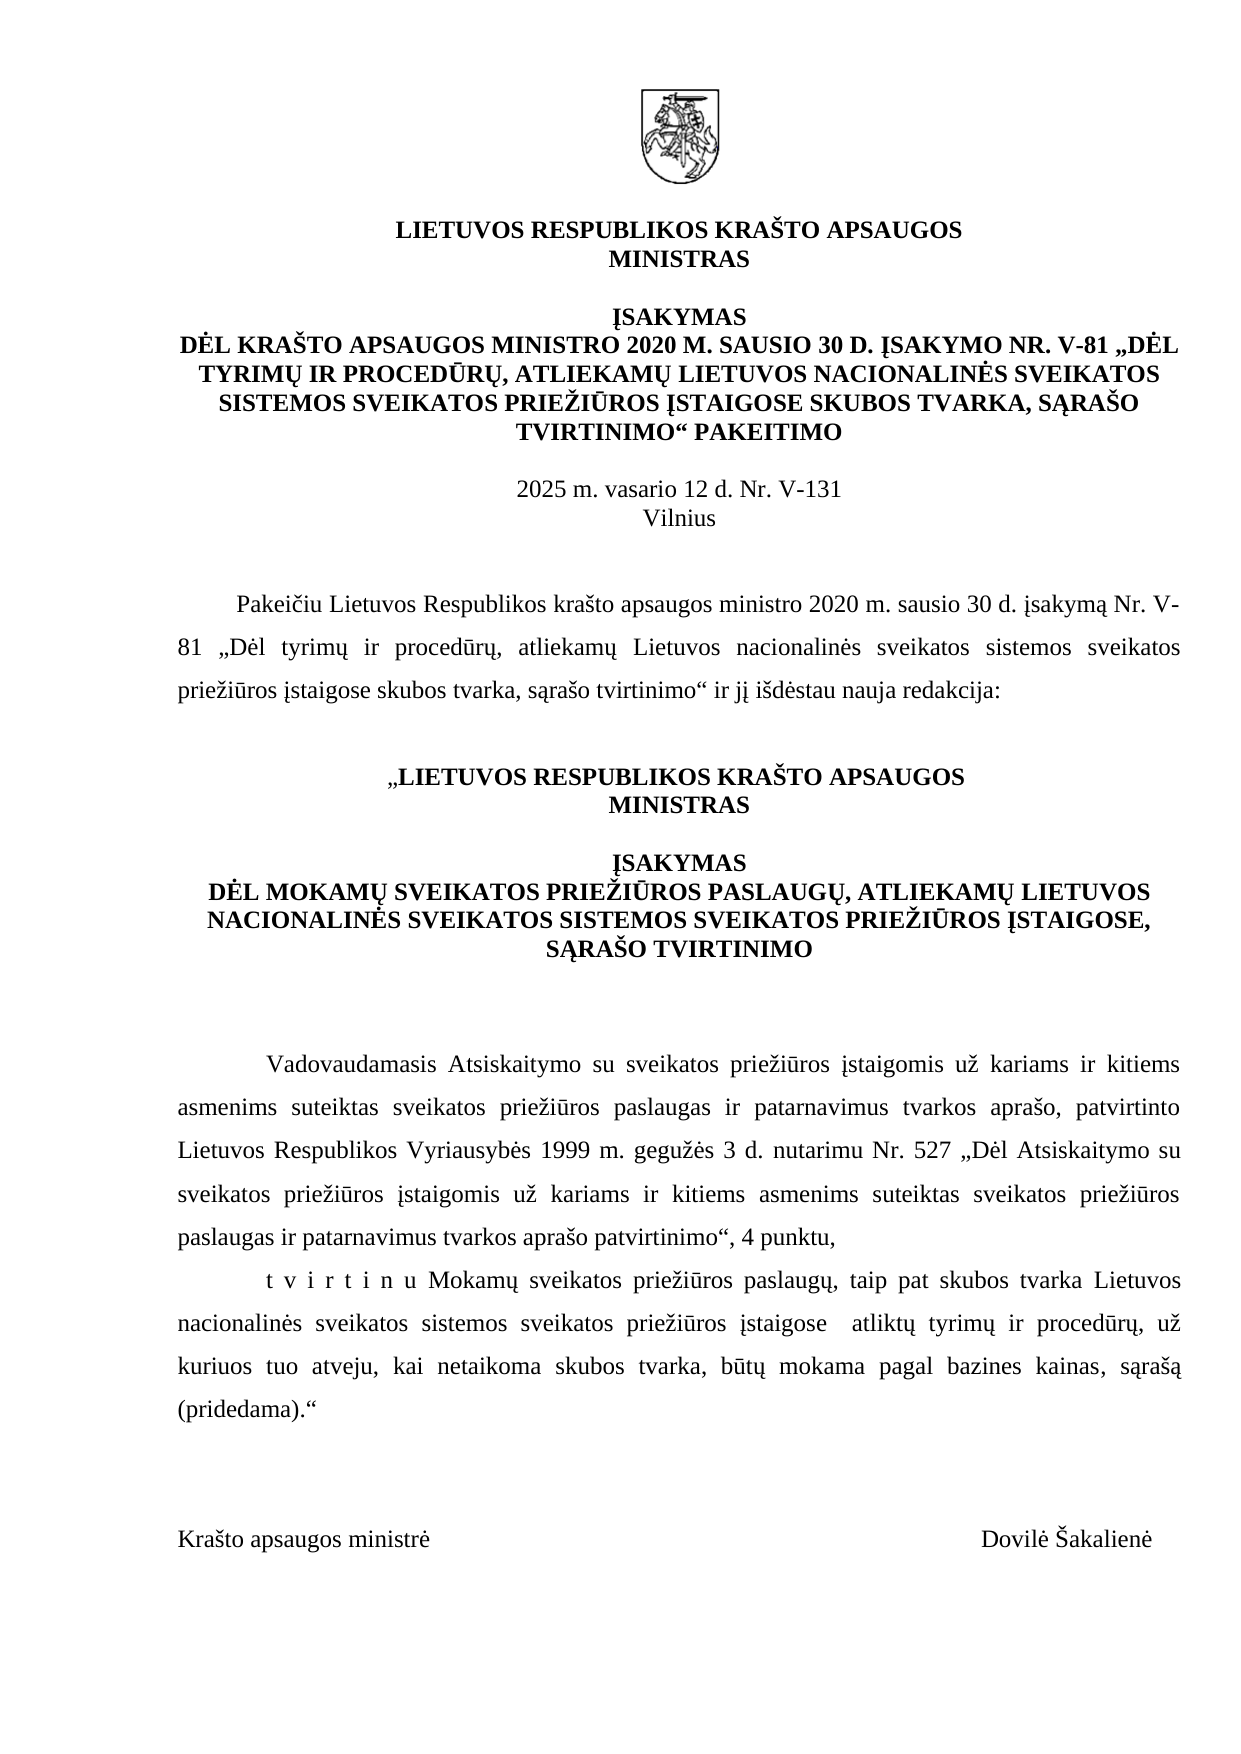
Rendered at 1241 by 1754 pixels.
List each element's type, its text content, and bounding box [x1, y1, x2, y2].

text LIETUVOS RESPUBLIKOS KRAŠTO APSAUGOS [177, 216, 1181, 244]
text DĖL KRAŠTO APSAUGOS MINISTRO 2020 M. SAUSIO 30 D. ĮSAKYMO NR. V-81 „DĖL TYRIMŲ IR PROCEDŪRŲ, ATLIEKAMŲ LIETUVOS NACIONALINĖS SVEIKATOS SISTEMOS SVEIKATOS PRIEŽIŪROS ĮSTAIGOSE SKUBOS TVARKA, SĄRAŠO TVIRTINIMO“ PAKEITIMO [177, 331, 1181, 446]
text DĖL MOKAMŲ SVEIKATOS PRIEŽIŪROS PASLAUGŲ, ATLIEKAMŲ LIETUVOS NACIONALINĖS SVEIKATOS SISTEMOS SVEIKATOS PRIEŽIŪROS ĮSTAIGOSE, SĄRAŠO TVIRTINIMO [177, 877, 1181, 963]
text tvirtinuMokamų sveikatos priežiūros paslaugų, taip pat skubos tvarka Lietuvos nacionalinės sveikatos sistemos sveikatos priežiūros įstaigose atliktų tyrimų ir procedūrų, už kuriuos tuo atveju, kai netaikoma skubos tvarka, būtų mokama pagal bazines kainas, sąrašą (pridedama).“ [177, 1265, 1181, 1423]
text Krašto apsaugos ministrė Dovilė Šakalienė [177, 1524, 1181, 1552]
text Pakeičiu Lietuvos Respublikos krašto apsaugos ministro 2020 m. sausio 30 d. įsakymą Nr. V-81 „Dėl tyrimų ir procedūrų, atliekamų Lietuvos nacionalinės sveikatos sistemos sveikatos priežiūros įstaigose skubos tvarka, sąrašo tvirtinimo“ ir jį išdėstau nauja redakcija: [177, 589, 1181, 704]
text MINISTRAS [177, 791, 1181, 819]
text 2025 m. vasario 12 d. Nr. V-131 [177, 474, 1181, 503]
text „LIETUVOS RESPUBLIKOS KRAŠTO APSAUGOS [177, 762, 1181, 791]
text Vilnius [177, 503, 1181, 532]
text ĮSAKYMAS [177, 302, 1181, 331]
text ĮSAKYMAS [177, 848, 1181, 877]
text Vadovaudamasis Atsiskaitymo su sveikatos priežiūros įstaigomis už kariams ir kitiems asmenims suteiktas sveikatos priežiūros paslaugas ir patarnavimus tvarkos aprašo, patvirtinto Lietuvos Respublikos Vyriausybės 1999 m. gegužės 3 d. nutarimu Nr. 527 „Dėl Atsiskaitymo su sveikatos priežiūros įstaigomis už kariams ir kitiems asmenims suteiktas sveikatos priežiūros paslaugas ir patarnavimus tvarkos aprašo patvirtinimo“, 4 punktu, [177, 1049, 1181, 1251]
text MINISTRAS [177, 244, 1181, 273]
